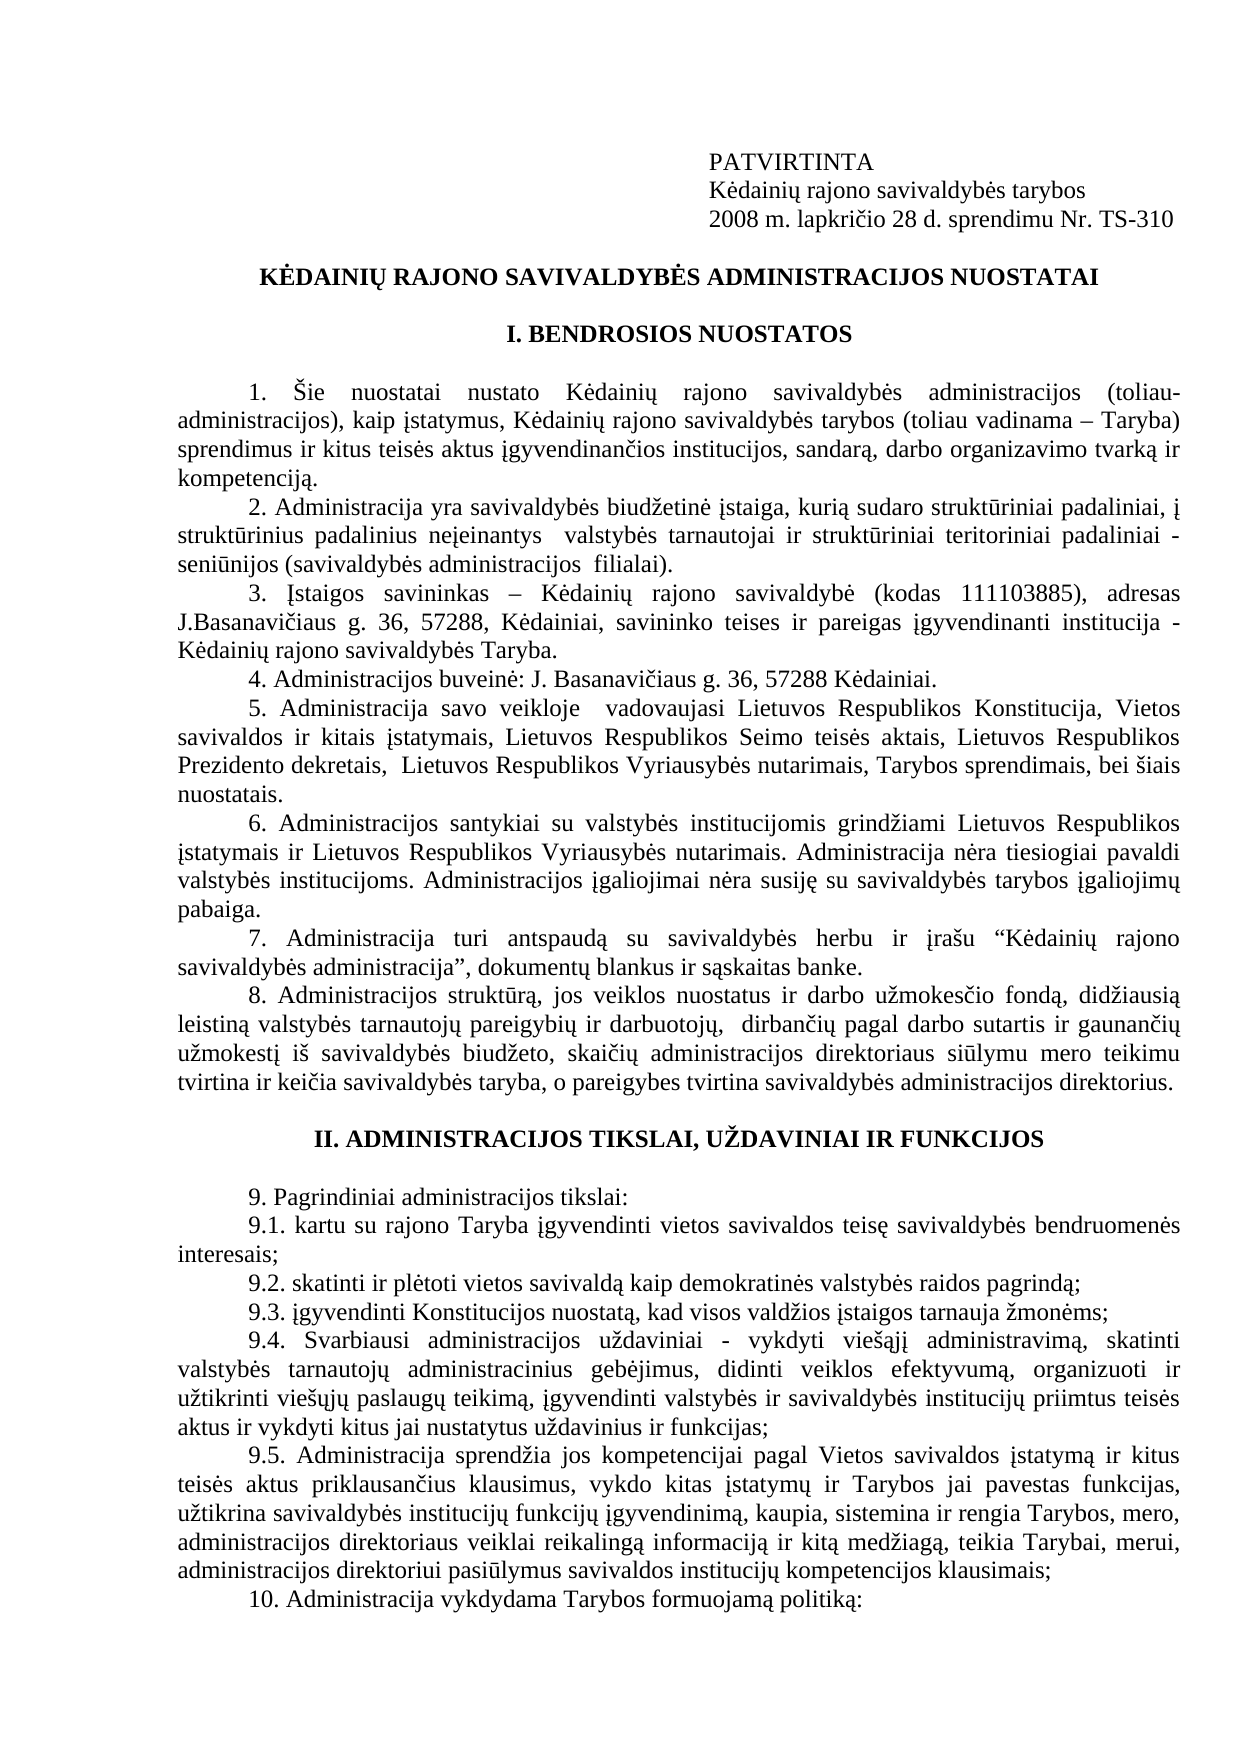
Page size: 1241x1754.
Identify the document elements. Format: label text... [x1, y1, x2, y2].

text 7. Administracija turi antspaudą su savivaldybės herbu ir įrašu “Kėdainių rajono savivaldybės administracija”, dokumentų blankus ir sąskaitas banke. [177, 923, 1181, 981]
text 9.2. skatinti ir plėtoti vietos savivaldą kaip demokratinės valstybės raidos pagrindą; [177, 1268, 1181, 1297]
text 9. Pagrindiniai administracijos tikslai: [177, 1182, 1181, 1211]
text I. BENDROSIOS NUOSTATOS [177, 319, 1181, 348]
text 9.3. įgyvendinti Konstitucijos nuostatą, kad visos valdžios įstaigos tarnauja žmonėms; [177, 1297, 1181, 1326]
text 5. Administracija savo veikloje vadovaujasi Lietuvos Respublikos Konstitucija, Vietos savivaldos ir kitais įstatymais, Lietuvos Respublikos Seimo teisės aktais, Lietuvos Respublikos Prezidento dekretais, Lietuvos Respublikos Vyriausybės nutarimais, Tarybos sprendimais, bei šiais nuostatais. [177, 693, 1181, 808]
text KĖDAINIŲ RAJONO SAVIVALDYBĖS ADMINISTRACIJOS NUOSTATAI [177, 262, 1181, 291]
text 9.5. Administracija sprendžia jos kompetencijai pagal Vietos savivaldos įstatymą ir kitus teisės aktus priklausančius klausimus, vykdo kitas įstatymų ir Tarybos jai pavestas funkcijas, užtikrina savivaldybės institucijų funkcijų įgyvendinimą, kaupia, sistemina ir rengia Tarybos, mero, administracijos direktoriaus veiklai reikalingą informaciją ir kitą medžiagą, teikia Tarybai, merui, administracijos direktoriui pasiūlymus savivaldos institucijų kompetencijos klausimais; [177, 1441, 1181, 1584]
text 1. Šie nuostatai nustato Kėdainių rajono savivaldybės administracijos (toliau-administracijos), kaip įstatymus, Kėdainių rajono savivaldybės tarybos (toliau vadinama – Taryba) sprendimus ir kitus teisės aktus įgyvendinančios institucijos, sandarą, darbo organizavimo tvarką ir kompetenciją. [177, 377, 1181, 492]
text II. ADMINISTRACIJOS TIKSLAI, UŽDAVINIAI IR FUNKCIJOS [177, 1124, 1181, 1153]
text 6. Administracijos santykiai su valstybės institucijomis grindžiami Lietuvos Respublikos įstatymais ir Lietuvos Respublikos Vyriausybės nutarimais. Administracija nėra tiesiogiai pavaldi valstybės institucijoms. Administracijos įgaliojimai nėra susiję su savivaldybės tarybos įgaliojimų pabaiga. [177, 808, 1181, 923]
text 8. Administracijos struktūrą, jos veiklos nuostatus ir darbo užmokesčio fondą, didžiausią leistiną valstybės tarnautojų pareigybių ir darbuotojų, dirbančių pagal darbo sutartis ir gaunančių užmokestį iš savivaldybės biudžeto, skaičių administracijos direktoriaus siūlymu mero teikimu tvirtina ir keičia savivaldybės taryba, o pareigybes tvirtina savivaldybės administracijos direktorius. [177, 981, 1181, 1096]
text Kėdainių rajono savivaldybės tarybos [709, 176, 1181, 204]
text 9.1. kartu su rajono Taryba įgyvendinti vietos savivaldos teisę savivaldybės bendruomenės interesais; [177, 1211, 1181, 1268]
text PATVIRTINTA [574, 147, 1181, 176]
text 2008 m. lapkričio 28 d. sprendimu Nr. TS-310 [709, 204, 1181, 233]
text 9.4. Svarbiausi administracijos uždaviniai - vykdyti viešąjį administravimą, skatinti valstybės tarnautojų administracinius gebėjimus, didinti veiklos efektyvumą, organizuoti ir užtikrinti viešųjų paslaugų teikimą, įgyvendinti valstybės ir savivaldybės institucijų priimtus teisės aktus ir vykdyti kitus jai nustatytus uždavinius ir funkcijas; [177, 1326, 1181, 1441]
text 10. Administracija vykdydama Tarybos formuojamą politiką: [177, 1584, 1181, 1613]
text 2. Administracija yra savivaldybės biudžetinė įstaiga, kurią sudaro struktūriniai padaliniai, į struktūrinius padalinius neįeinantys valstybės tarnautojai ir struktūriniai teritoriniai padaliniai - seniūnijos (savivaldybės administracijos filialai). [177, 492, 1181, 578]
text 4. Administracijos buveinė: J. Basanavičiaus g. 36, 57288 Kėdainiai. [177, 664, 1181, 693]
text 3. Įstaigos savininkas – Kėdainių rajono savivaldybė (kodas 111103885), adresas J.Basanavičiaus g. 36, 57288, Kėdainiai, savininko teises ir pareigas įgyvendinanti institucija - Kėdainių rajono savivaldybės Taryba. [177, 578, 1181, 664]
